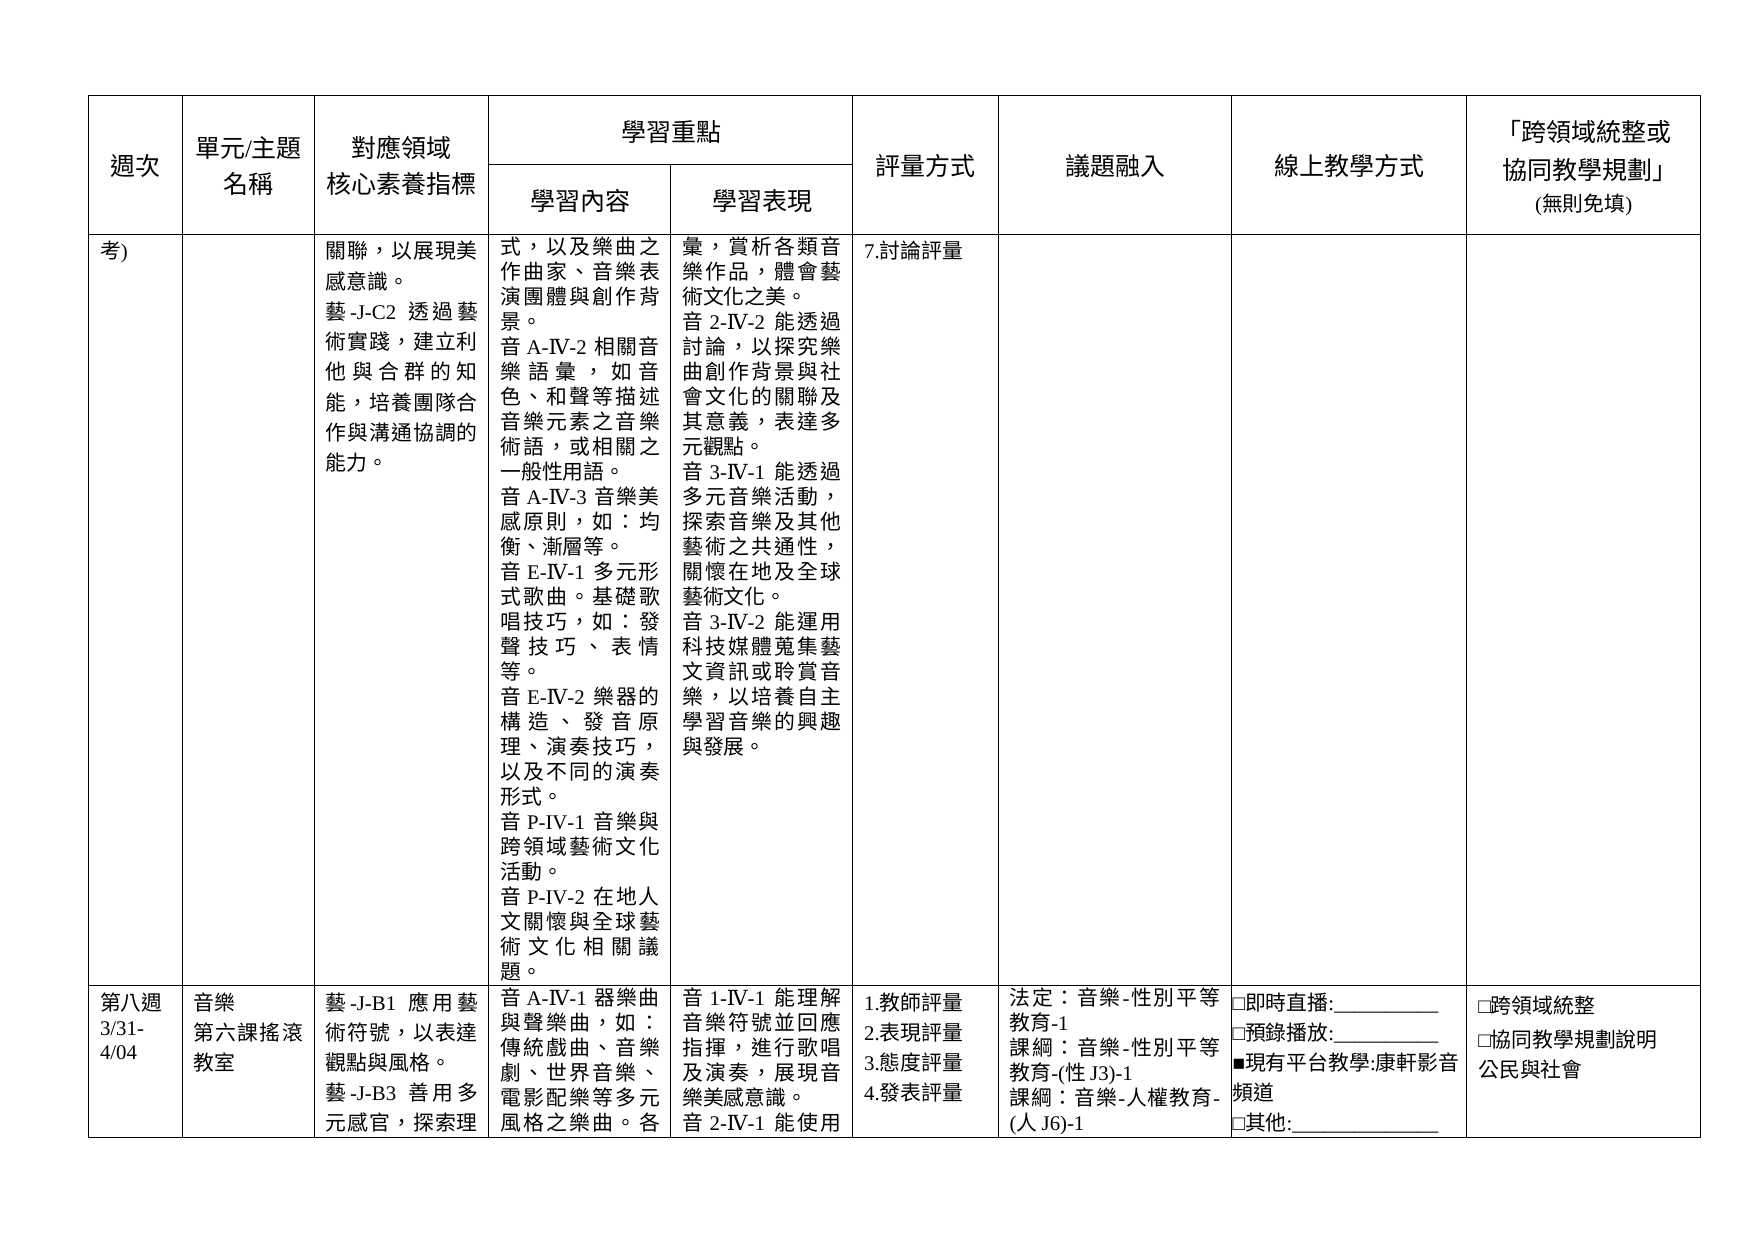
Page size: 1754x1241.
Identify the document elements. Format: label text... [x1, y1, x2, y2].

table_cell 音樂 第六課搖滾教室 [183, 986, 314, 1137]
table_header 對應領域 核心素養指標 [315, 96, 488, 234]
table_cell 1.教師評量 2.表現評量 3.態度評量 4.發表評量 [853, 986, 998, 1137]
table_cell □即時直播:__________ □預錄播放:__________ ■現有平台教學:康軒影音頻道 □其他:______________ [1232, 986, 1466, 1137]
table_cell 藝-J-B1 應用藝術符號，以表達觀點與風格。 藝-J-B3 善用多元感官，探索理 [315, 986, 488, 1137]
table_cell 法定：音樂-性別平等教育-1 課綱：音樂-性別平等教育-(性J3)-1 課綱：音樂-人權教育-(人J6)-1 [999, 986, 1231, 1137]
table_header 評量方式 [853, 96, 998, 234]
table_cell 7.討論評量 [853, 235, 998, 985]
table_cell 關聯，以展現美感意識。 藝-J-C2 透過藝術實踐，建立利他與合群的知能，培養團隊合作與溝通協調的能力。 [315, 235, 488, 985]
table_header 學習重點 [489, 96, 852, 164]
table_header 週次 [89, 96, 182, 234]
table_cell [1467, 235, 1700, 985]
table_cell 考) [89, 235, 182, 985]
table_cell [1232, 235, 1466, 985]
table_header 議題融入 [999, 96, 1231, 234]
table_cell 學習表現 [671, 165, 852, 234]
table_cell 音1-Ⅳ-1 能理解音樂符號並回應指揮，進行歌唱及演奏，展現音樂美感意識。 音2-Ⅳ-1 能使用 [671, 986, 852, 1137]
table_cell 第八週 3/31-4/04 [89, 986, 182, 1137]
table_cell 學習內容 [489, 165, 670, 234]
table_cell □跨領域統整 □協同教學規劃說明 公民與社會 [1467, 986, 1700, 1137]
table_header 「跨領域統整或 協同教學規劃｣ (無則免填) [1467, 96, 1700, 234]
table_cell 彙，賞析各類音樂作品，體會藝術文化之美。 音2-Ⅳ-2 能透過討論，以探究樂曲創作背景與社會文化的關聯及其意義，表達多元觀點。 音3-Ⅳ-1 能透過多元音樂活動，探索音樂及其他藝術之共通性，關懷在地及全球藝術文化。 音3-Ⅳ-2 能運用科技媒體蒐集藝文資訊或聆賞音樂，以培養自主學習音樂的興趣與發展。 [671, 235, 852, 985]
table_cell [183, 235, 314, 985]
table_cell 音A-Ⅳ-1 器樂曲與聲樂曲，如：傳統戲曲、音樂劇、世界音樂、電影配樂等多元風格之樂曲。各 [489, 986, 670, 1137]
table_header 線上教學方式 [1232, 96, 1466, 234]
table_cell [999, 235, 1231, 985]
table_header 單元/主題名稱 [183, 96, 314, 234]
table_cell 式，以及樂曲之作曲家、音樂表演團體與創作背景。 音A-Ⅳ-2 相關音樂語彙，如音色、和聲等描述音樂元素之音樂術語，或相關之一般性用語。 音A-Ⅳ-3 音樂美感原則，如：均衡、漸層等。 音E-Ⅳ-1 多元形式歌曲。基礎歌唱技巧，如：發聲技巧、表情等。 音E-Ⅳ-2 樂器的構造、發音原理、演奏技巧，以及不同的演奏形式。 音P-IV-1 音樂與跨領域藝術文化活動。 音P-IV-2 在地人文關懷與全球藝術文化相關議題。 [489, 235, 670, 985]
